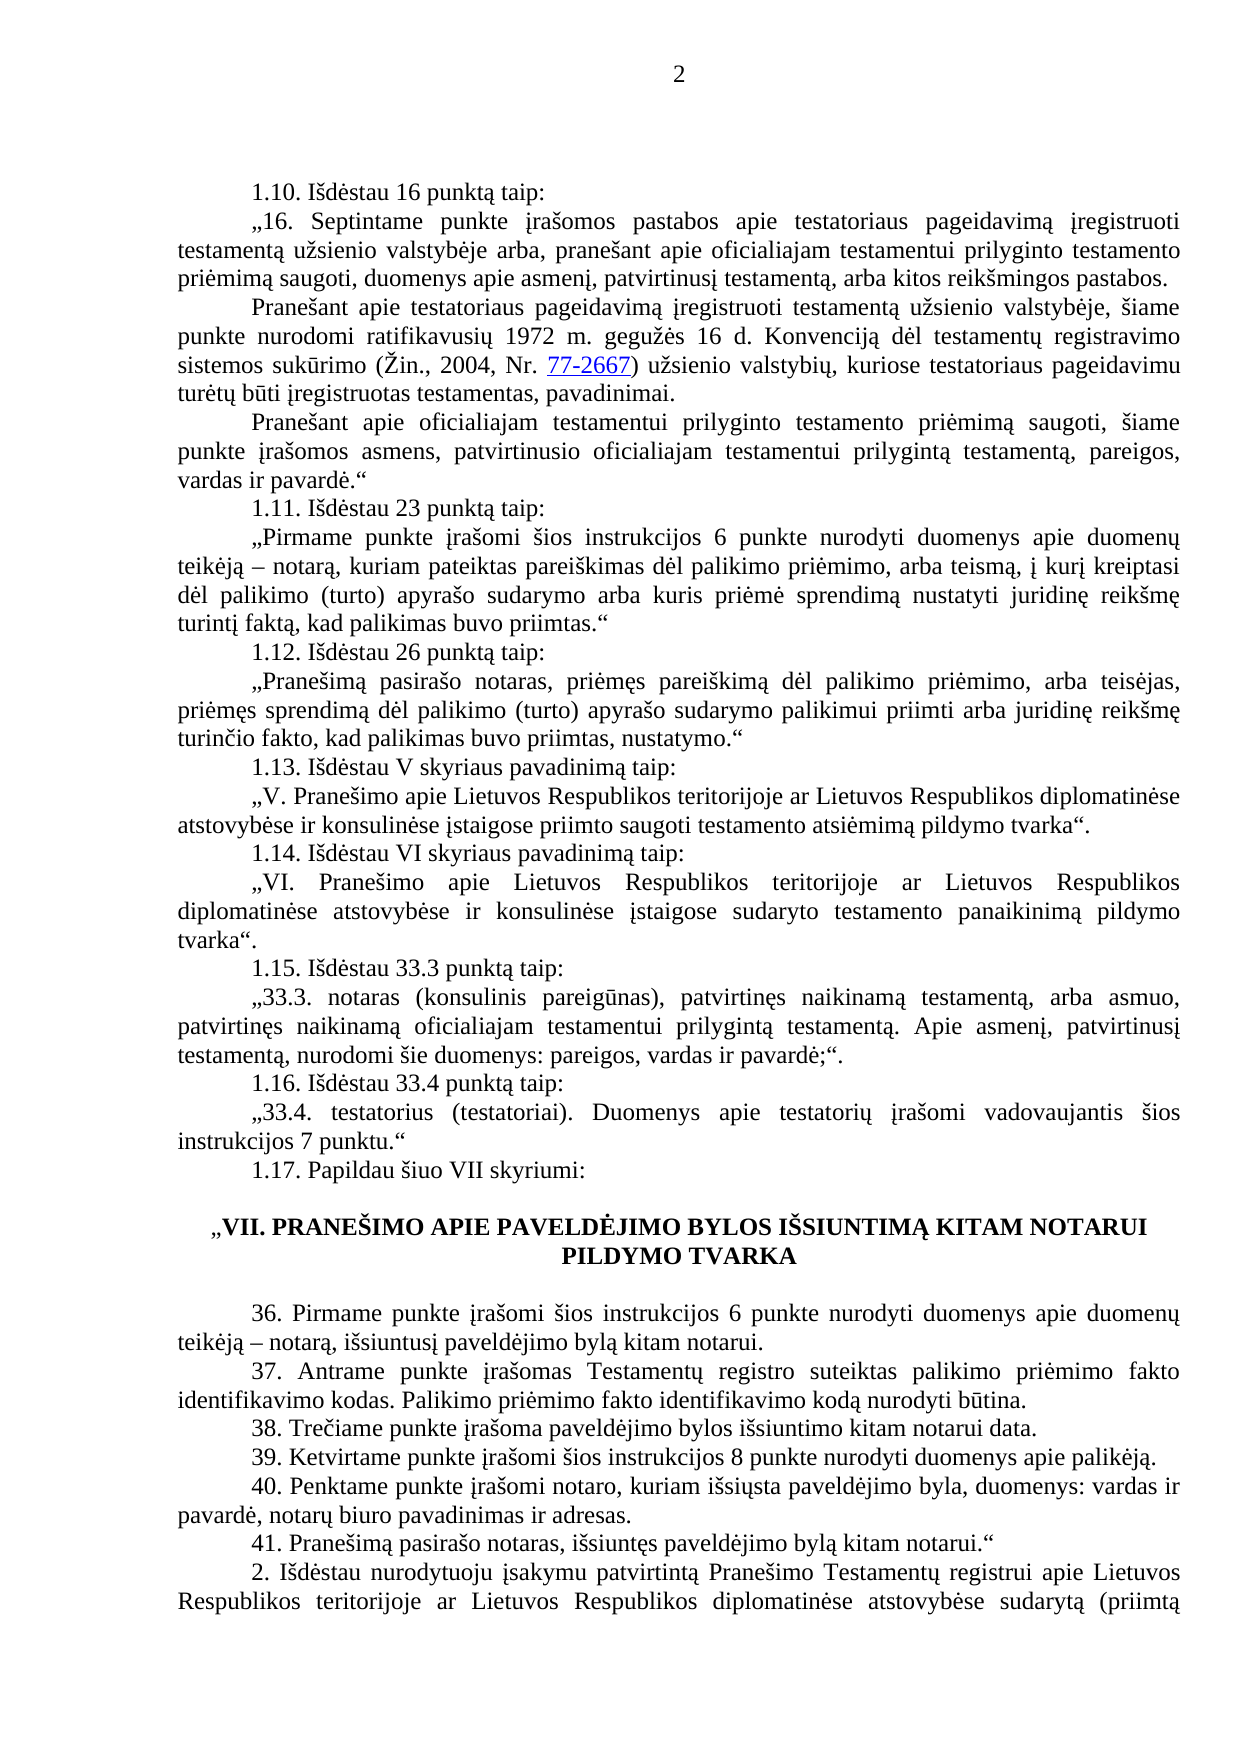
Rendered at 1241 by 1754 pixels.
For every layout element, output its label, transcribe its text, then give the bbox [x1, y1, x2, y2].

text 1.11. Išdėstau 23 punktą taip: [177, 493, 1181, 522]
text „V. Pranešimo apie Lietuvos Respublikos teritorijoje ar Lietuvos Respublikos diplomatinėse atstovybėse ir konsulinėse įstaigose priimto saugoti testamento atsiėmimą pildymo tvarka“. [177, 781, 1181, 838]
text 37. Antrame punkte įrašomas Testamentų registro suteiktas palikimo priėmimo fakto identifikavimo kodas. Palikimo priėmimo fakto identifikavimo kodą nurodyti būtina. [177, 1356, 1181, 1413]
text „16. Septintame punkte įrašomos pastabos apie testatoriaus pageidavimą įregistruoti testamentą užsienio valstybėje arba, pranešant apie oficialiajam testamentui prilyginto testamento priėmimą saugoti, duomenys apie asmenį, patvirtinusį testamentą, arba kitos reikšmingos pastabos. [177, 206, 1181, 292]
text 1.10. Išdėstau 16 punktą taip: [177, 177, 1181, 206]
text „VI. Pranešimo apie Lietuvos Respublikos teritorijoje ar Lietuvos Respublikos diplomatinėse atstovybėse ir konsulinėse įstaigose sudaryto testamento panaikinimą pildymo tvarka“. [177, 867, 1181, 953]
text 1.15. Išdėstau 33.3 punktą taip: [177, 953, 1181, 982]
text 40. Penktame punkte įrašomi notaro, kuriam išsiųsta paveldėjimo byla, duomenys: vardas ir pavardė, notarų biuro pavadinimas ir adresas. [177, 1471, 1181, 1528]
text 2. Išdėstau nurodytuoju įsakymu patvirtintą Pranešimo Testamentų registrui apie Lietuvos Respublikos teritorijoje ar Lietuvos Respublikos diplomatinėse atstovybėse sudarytą (priimtą [177, 1557, 1181, 1615]
text 39. Ketvirtame punkte įrašomi šios instrukcijos 8 punkte nurodyti duomenys apie palikėją. [177, 1442, 1181, 1471]
text 38. Trečiame punkte įrašoma paveldėjimo bylos išsiuntimo kitam notarui data. [177, 1413, 1181, 1442]
text „33.3. notaras (konsulinis pareigūnas), patvirtinęs naikinamą testamentą, arba asmuo, patvirtinęs naikinamą oficialiajam testamentui prilygintą testamentą. Apie asmenį, patvirtinusį testamentą, nurodomi šie duomenys: pareigos, vardas ir pavardė;“. [177, 982, 1181, 1068]
text 1.16. Išdėstau 33.4 punktą taip: [177, 1068, 1181, 1097]
text „Pirmame punkte įrašomi šios instrukcijos 6 punkte nurodyti duomenys apie duomenų teikėją – notarą, kuriam pateiktas pareiškimas dėl palikimo priėmimo, arba teismą, į kurį kreiptasi dėl palikimo (turto) apyrašo sudarymo arba kuris priėmė sprendimą nustatyti juridinę reikšmę turintį faktą, kad palikimas buvo priimtas.“ [177, 522, 1181, 637]
text 41. Pranešimą pasirašo notaras, išsiuntęs paveldėjimo bylą kitam notarui.“ [177, 1528, 1181, 1557]
text 1.13. Išdėstau V skyriaus pavadinimą taip: [177, 752, 1181, 781]
text 1.17. Papildau šiuo VII skyriumi: [177, 1155, 1181, 1183]
text 1.12. Išdėstau 26 punktą taip: [177, 637, 1181, 666]
text Pranešant apie oficialiajam testamentui prilyginto testamento priėmimą saugoti, šiame punkte įrašomos asmens, patvirtinusio oficialiajam testamentui prilygintą testamentą, pareigos, vardas ir pavardė.“ [177, 407, 1181, 493]
text Pranešant apie testatoriaus pageidavimą įregistruoti testamentą užsienio valstybėje, šiame punkte nurodomi ratifikavusių 1972 m. gegužės 16 d. Konvenciją dėl testamentų registravimo sistemos sukūrimo (Žin., 2004, Nr. 77-2667) užsienio valstybių, kuriose testatoriaus pageidavimu turėtų būti įregistruotas testamentas, pavadinimai. [177, 292, 1181, 407]
text „Pranešimą pasirašo notaras, priėmęs pareiškimą dėl palikimo priėmimo, arba teisėjas, priėmęs sprendimą dėl palikimo (turto) apyrašo sudarymo palikimui priimti arba juridinę reikšmę turinčio fakto, kad palikimas buvo priimtas, nustatymo.“ [177, 666, 1181, 752]
text „33.4. testatorius (testatoriai). Duomenys apie testatorių įrašomi vadovaujantis šios instrukcijos 7 punktu.“ [177, 1097, 1181, 1155]
text 1.14. Išdėstau VI skyriaus pavadinimą taip: [177, 838, 1181, 867]
text „VII. PRANEŠIMO APIE PAVELDĖJIMO BYLOS IŠSIUNTIMĄ KITAM NOTARUI PILDYMO TVARKA [177, 1212, 1181, 1270]
text 36. Pirmame punkte įrašomi šios instrukcijos 6 punkte nurodyti duomenys apie duomenų teikėją – notarą, išsiuntusį paveldėjimo bylą kitam notarui. [177, 1298, 1181, 1356]
